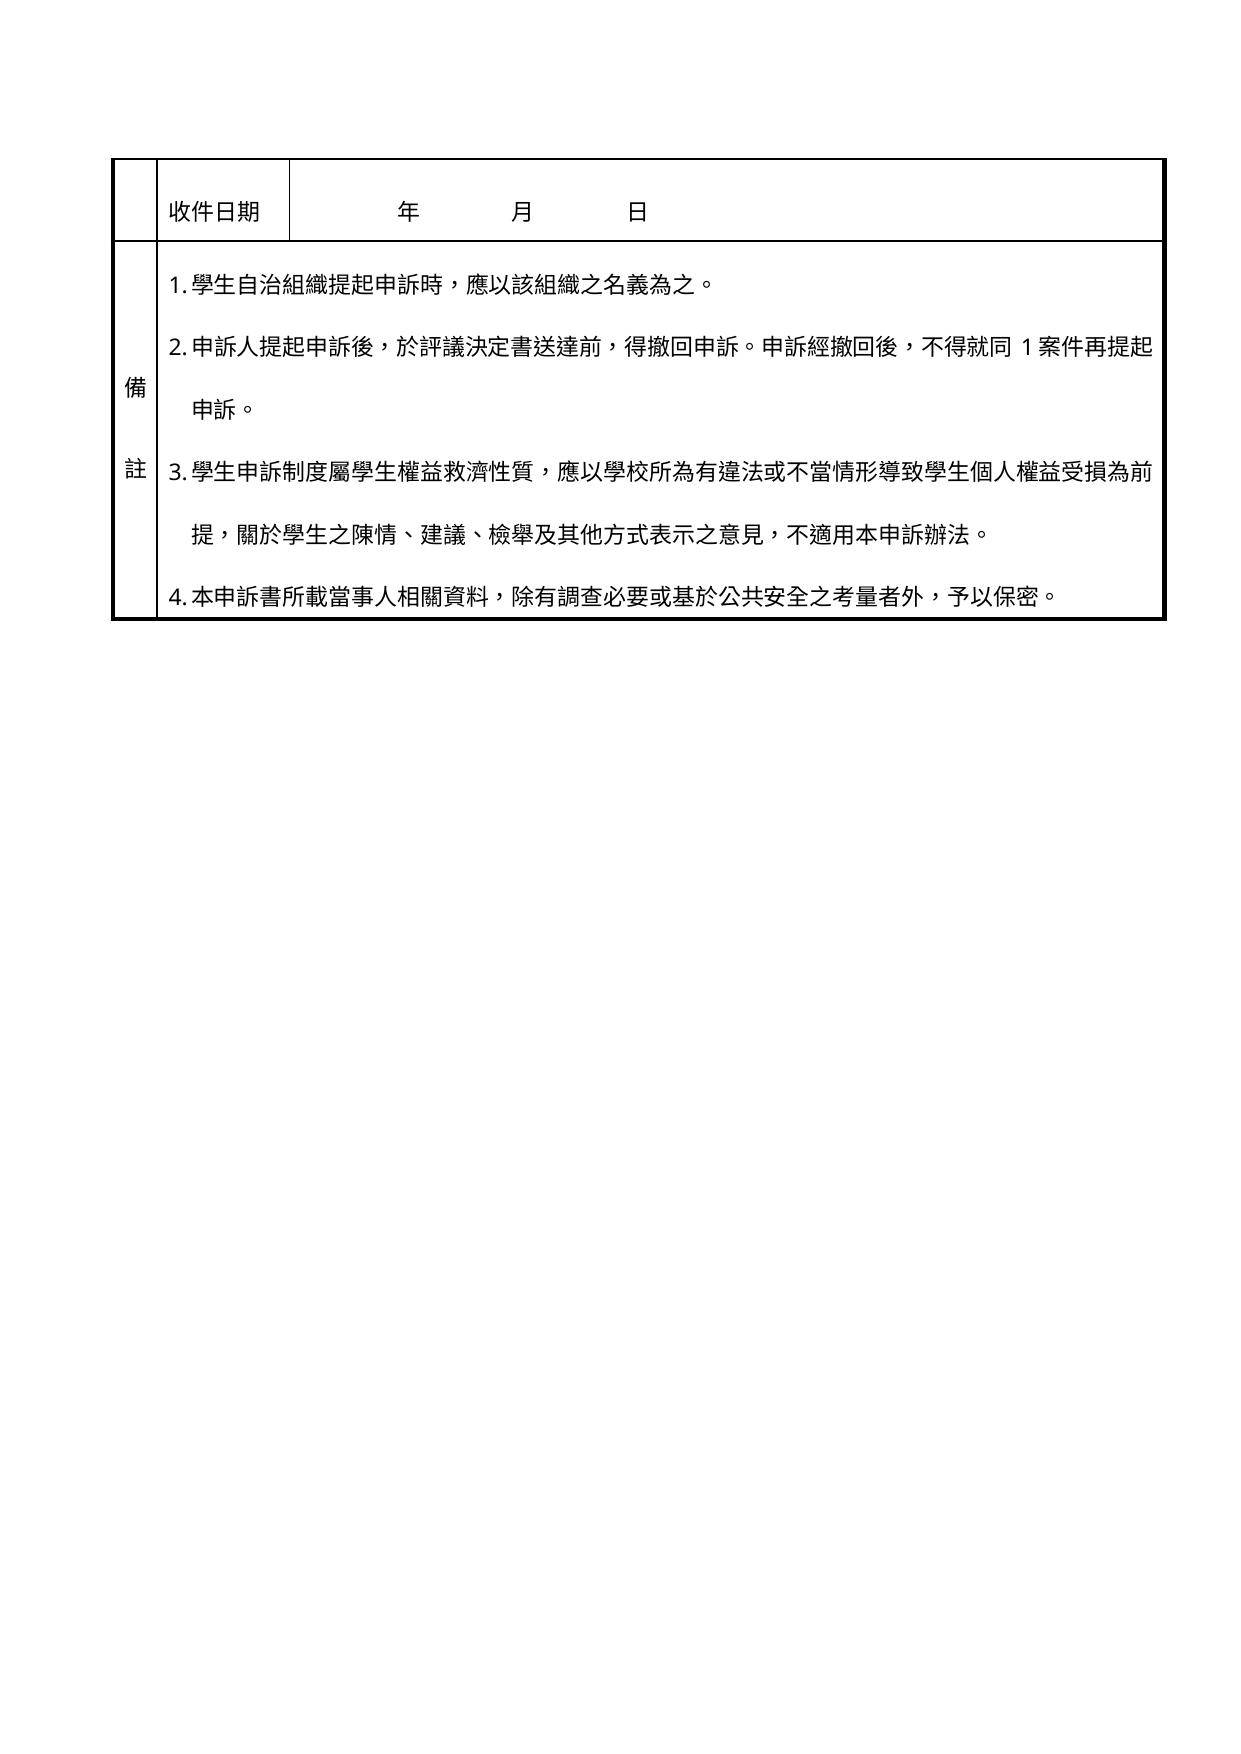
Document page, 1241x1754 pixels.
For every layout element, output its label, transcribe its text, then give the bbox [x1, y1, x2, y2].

table_cell 年 月 日 [290, 160, 1162, 240]
table_cell 1. 學生自治組織提起申訴時，應以該組織之名義為之。 2. 申訴人提起申訴後，於評議決定書送達前，得撤回申訴。申訴經撤回後，不得就同1案件再提起申訴。 3. 學生申訴制度屬學生權益救濟性質，應以學校所為有違法或不當情形導致學生個人權益受損為前提，關於學生之陳情、建議、檢舉及其他方式表示之意見，不適用本申訴辦法。 4. 本申訴書所載當事人相關資料，除有調查必要或基於公共安全之考量者外，予以保密。 [158, 242, 1162, 617]
table_cell [115, 160, 156, 240]
table_cell 收件日期 [158, 160, 289, 240]
table_cell 備 註 [115, 242, 156, 617]
